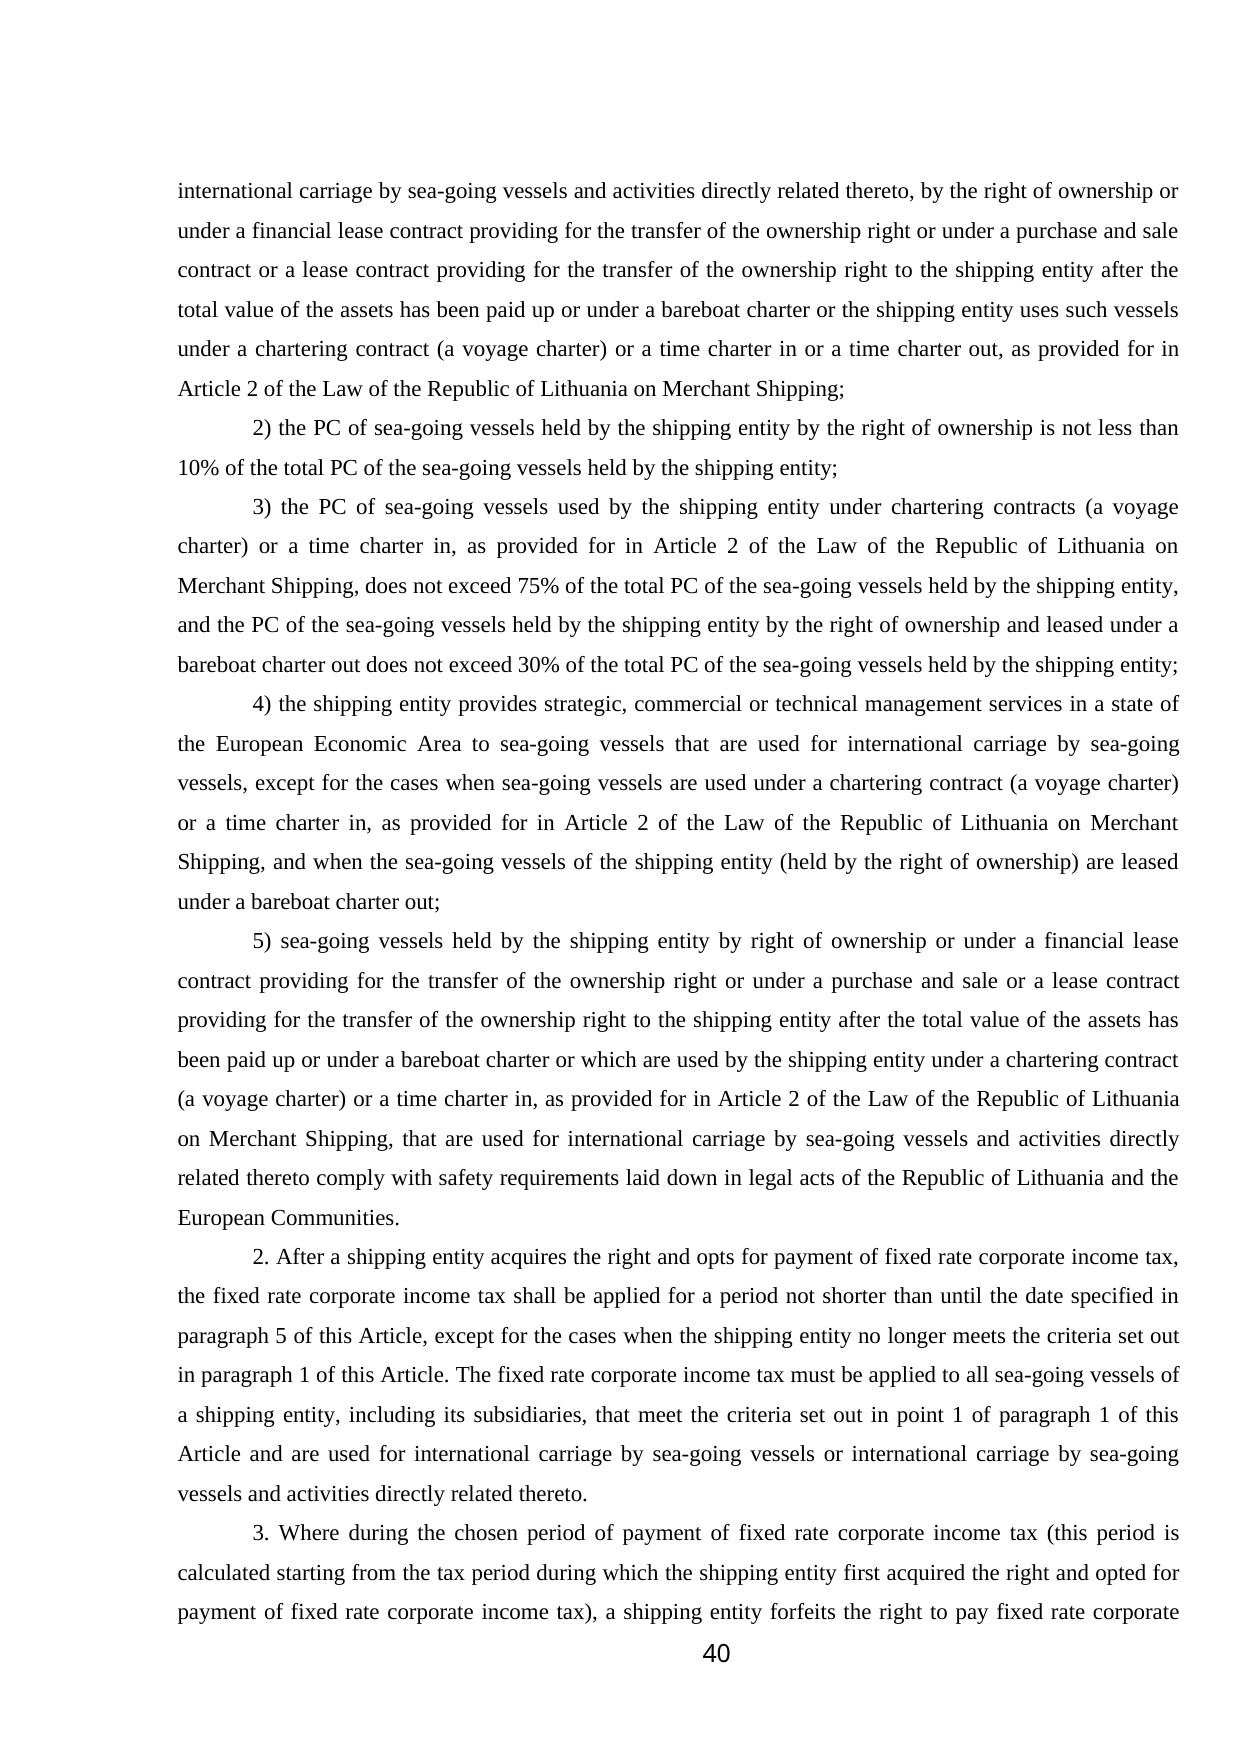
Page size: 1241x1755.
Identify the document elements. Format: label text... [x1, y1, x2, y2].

text international carriage by sea-going vessels and activities directly related thereto, by the right of ownership or under a financial lease contract providing for the transfer of the ownership right or under a purchase and sale contract or a lease contract providing for the transfer of the ownership right to the shipping entity after the total value of the assets has been paid up or under a bareboat charter or the shipping entity uses such vessels under a chartering contract (a voyage charter) or a time charter in or a time charter out, as provided for in Article 2 of the Law of the Republic of Lithuania on Merchant Shipping; [177, 177, 1181, 401]
text 3. Where during the chosen period of payment of fixed rate corporate income tax (this period is calculated starting from the tax period during which the shipping entity first acquired the right and opted for payment of fixed rate corporate income tax), a shipping entity forfeits the right to pay fixed rate corporate [177, 1519, 1181, 1625]
text 5) sea-going vessels held by the shipping entity by right of ownership or under a financial lease contract providing for the transfer of the ownership right or under a purchase and sale or a lease contract providing for the transfer of the ownership right to the shipping entity after the total value of the assets has been paid up or under a bareboat charter or which are used by the shipping entity under a chartering contract (a voyage charter) or a time charter in, as provided for in Article 2 of the Law of the Republic of Lithuania on Merchant Shipping, that are used for international carriage by sea-going vessels and activities directly related thereto comply with safety requirements laid down in legal acts of the Republic of Lithuania and the European Communities. [177, 927, 1181, 1230]
text 4) the shipping entity provides strategic, commercial or technical management services in a state of the European Economic Area to sea-going vessels that are used for international carriage by sea-going vessels, except for the cases when sea-going vessels are used under a chartering contract (a voyage charter) or a time charter in, as provided for in Article 2 of the Law of the Republic of Lithuania on Merchant Shipping, and when the sea-going vessels of the shipping entity (held by the right of ownership) are leased under a bareboat charter out; [177, 690, 1181, 914]
text 2. After a shipping entity acquires the right and opts for payment of fixed rate corporate income tax, the fixed rate corporate income tax shall be applied for a period not shorter than until the date specified in paragraph 5 of this Article, except for the cases when the shipping entity no longer meets the criteria set out in paragraph 1 of this Article. The fixed rate corporate income tax must be applied to all sea-going vessels of a shipping entity, including its subsidiaries, that meet the criteria set out in point 1 of paragraph 1 of this Article and are used for international carriage by sea-going vessels or international carriage by sea-going vessels and activities directly related thereto. [177, 1243, 1181, 1506]
text 2) the PC of sea-going vessels held by the shipping entity by the right of ownership is not less than 10% of the total PC of the sea-going vessels held by the shipping entity; [177, 414, 1181, 480]
text 3) the PC of sea-going vessels used by the shipping entity under chartering contracts (a voyage charter) or a time charter in, as provided for in Article 2 of the Law of the Republic of Lithuania on Merchant Shipping, does not exceed 75% of the total PC of the sea-going vessels held by the shipping entity, and the PC of the sea-going vessels held by the shipping entity by the right of ownership and leased under a bareboat charter out does not exceed 30% of the total PC of the sea-going vessels held by the shipping entity; [177, 493, 1181, 677]
